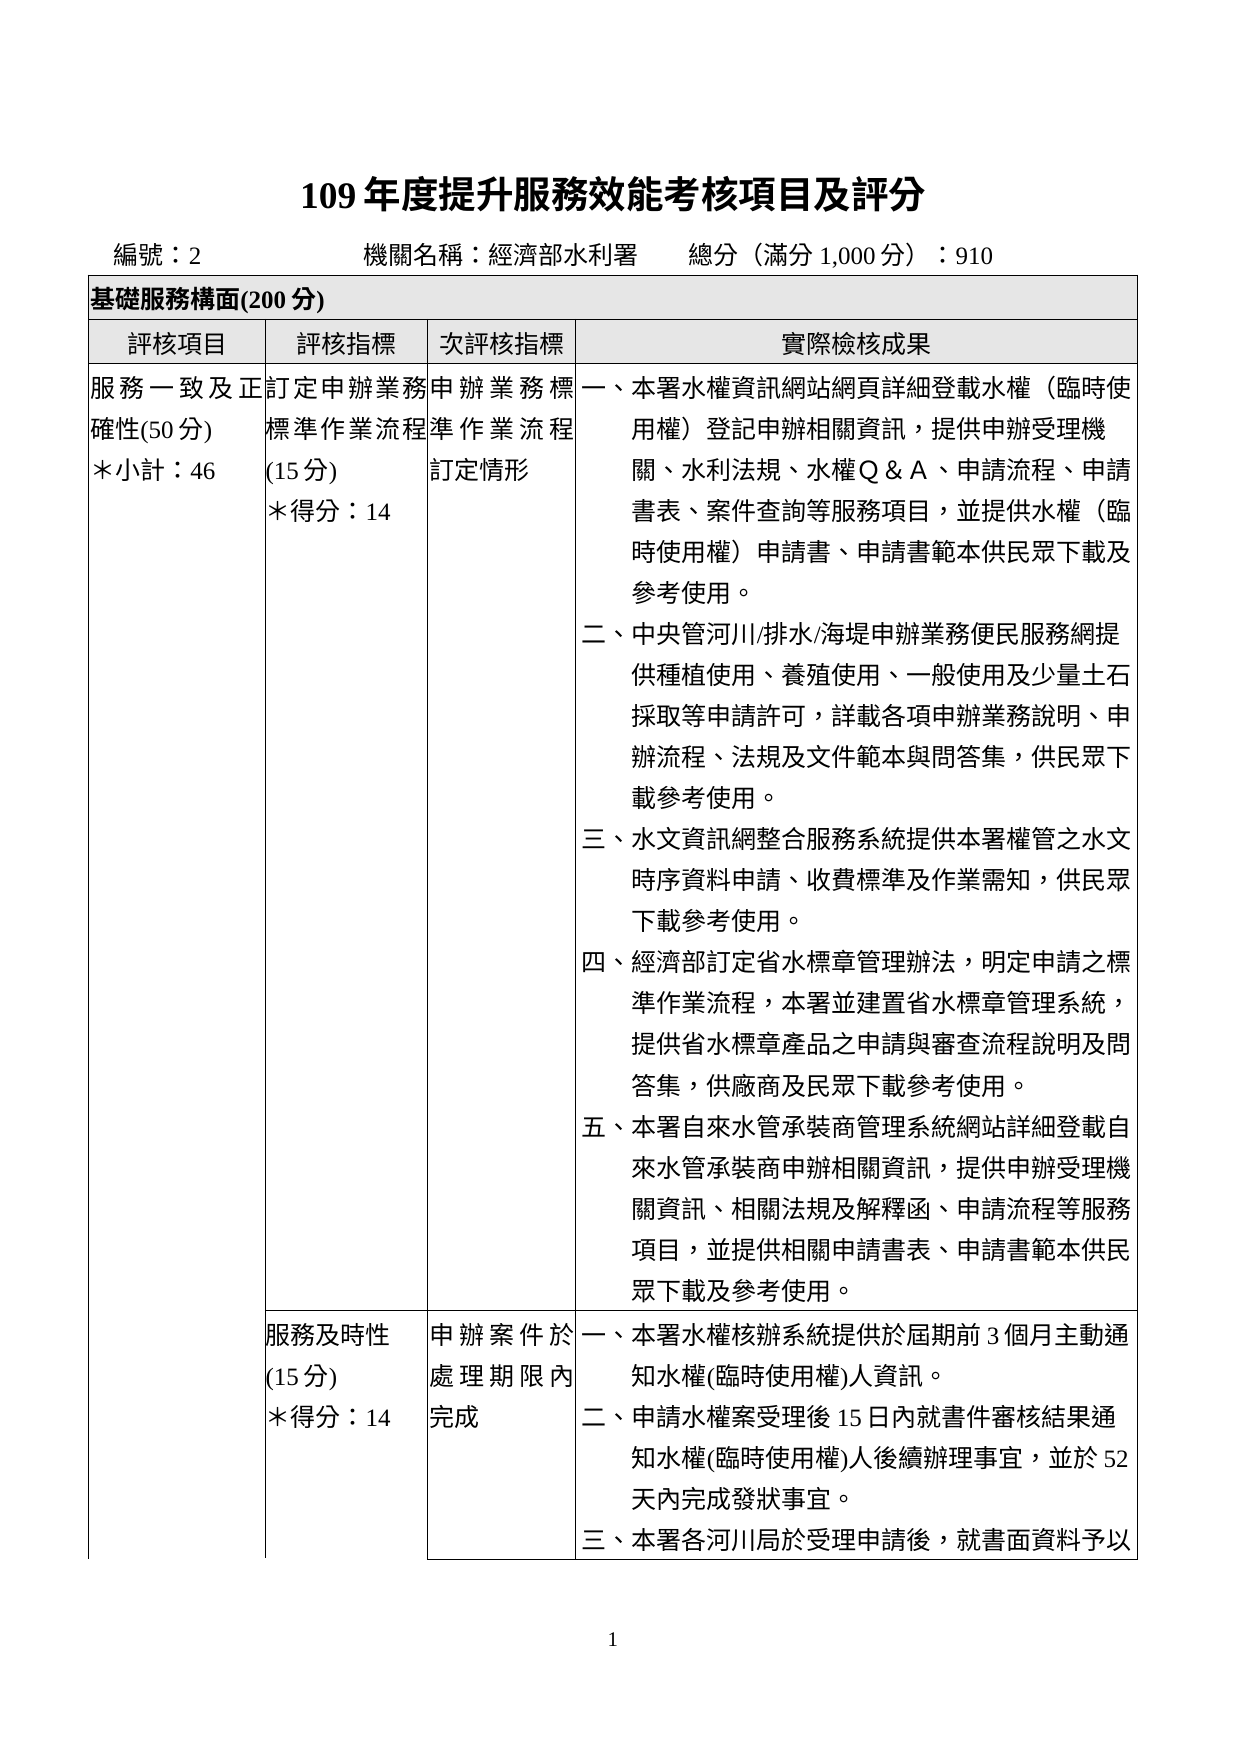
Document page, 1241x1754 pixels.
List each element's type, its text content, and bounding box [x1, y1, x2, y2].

table_cell 服務及時性 (15分) ＊得分：14 [265, 1311, 427, 1559]
table_cell 服務一致及正確性(50分) ＊小計：46 [89, 364, 265, 1559]
text 編號：2 機關名稱：經濟部水利署 總分（滿分1,000分）：910 [107, 233, 1063, 274]
table_cell 訂定申辦業務標準作業流程(15分) ＊得分：14 [266, 364, 427, 1310]
text 109年度提升服務效能考核項目及評分 [162, 151, 1063, 233]
table_cell 次評核指標 [428, 320, 575, 363]
table_header 基礎服務構面(200分) [89, 276, 1137, 319]
table_cell 一、本署水權資訊網站網頁詳細登載水權（臨時使用權）登記申辦相關資訊，提供申辦受理機關、水利法規、水權Ｑ＆Ａ、申請流程、申請書表、案件查詢等服務項目，並提供水權（臨時使用權）申請書、申請書範本供民眾下載及參考使用。 二、中央管河川/排水/海堤申辦業務便民服務網提供種植使用、養殖使用、一般使用及少量土石採取等申請許可，詳載各項申辦業務說明、申辦流程、法規及文件範本與問答集，供民眾下載參考使用。 三、水文資訊網整合服務系統提供本署權管之水文時序資料申請、收費標準及作業需知，供民眾下載參考使用。 四、經濟部訂定省水標章管理辦法，明定申請之標準作業流程，本署並建置省水標章管理系統，提供省水標章產品之申請與審查流程說明及問答集，供廠商及民眾下載參考使用。 五、本署自來水管承裝商管理系統網站詳細登載自來水管承裝商申辦相關資訊，提供申辦受理機關資訊、相關法規及解釋函、申請流程等服務項目，並提供相關申請書表、申請書範本供民眾下載及參考使用。 [576, 364, 1137, 1310]
table_cell 申辦業務標準作業流程訂定情形 [428, 364, 575, 1310]
table_cell 一、本署水權核辦系統提供於屆期前3個月主動通知水權(臨時使用權)人資訊。 二、申請水權案受理後15日內就書件審核結果通知水權(臨時使用權)人後續辦理事宜，並於52天內完成發狀事宜。 三、本署各河川局於受理申請後，就書面資料予以 [576, 1311, 1137, 1559]
table_cell 評核項目 [89, 320, 265, 363]
table_cell 申辦案件於處理期限內完成 [428, 1311, 575, 1559]
table_cell 評核指標 [266, 320, 427, 363]
table_cell 實際檢核成果 [576, 320, 1137, 363]
